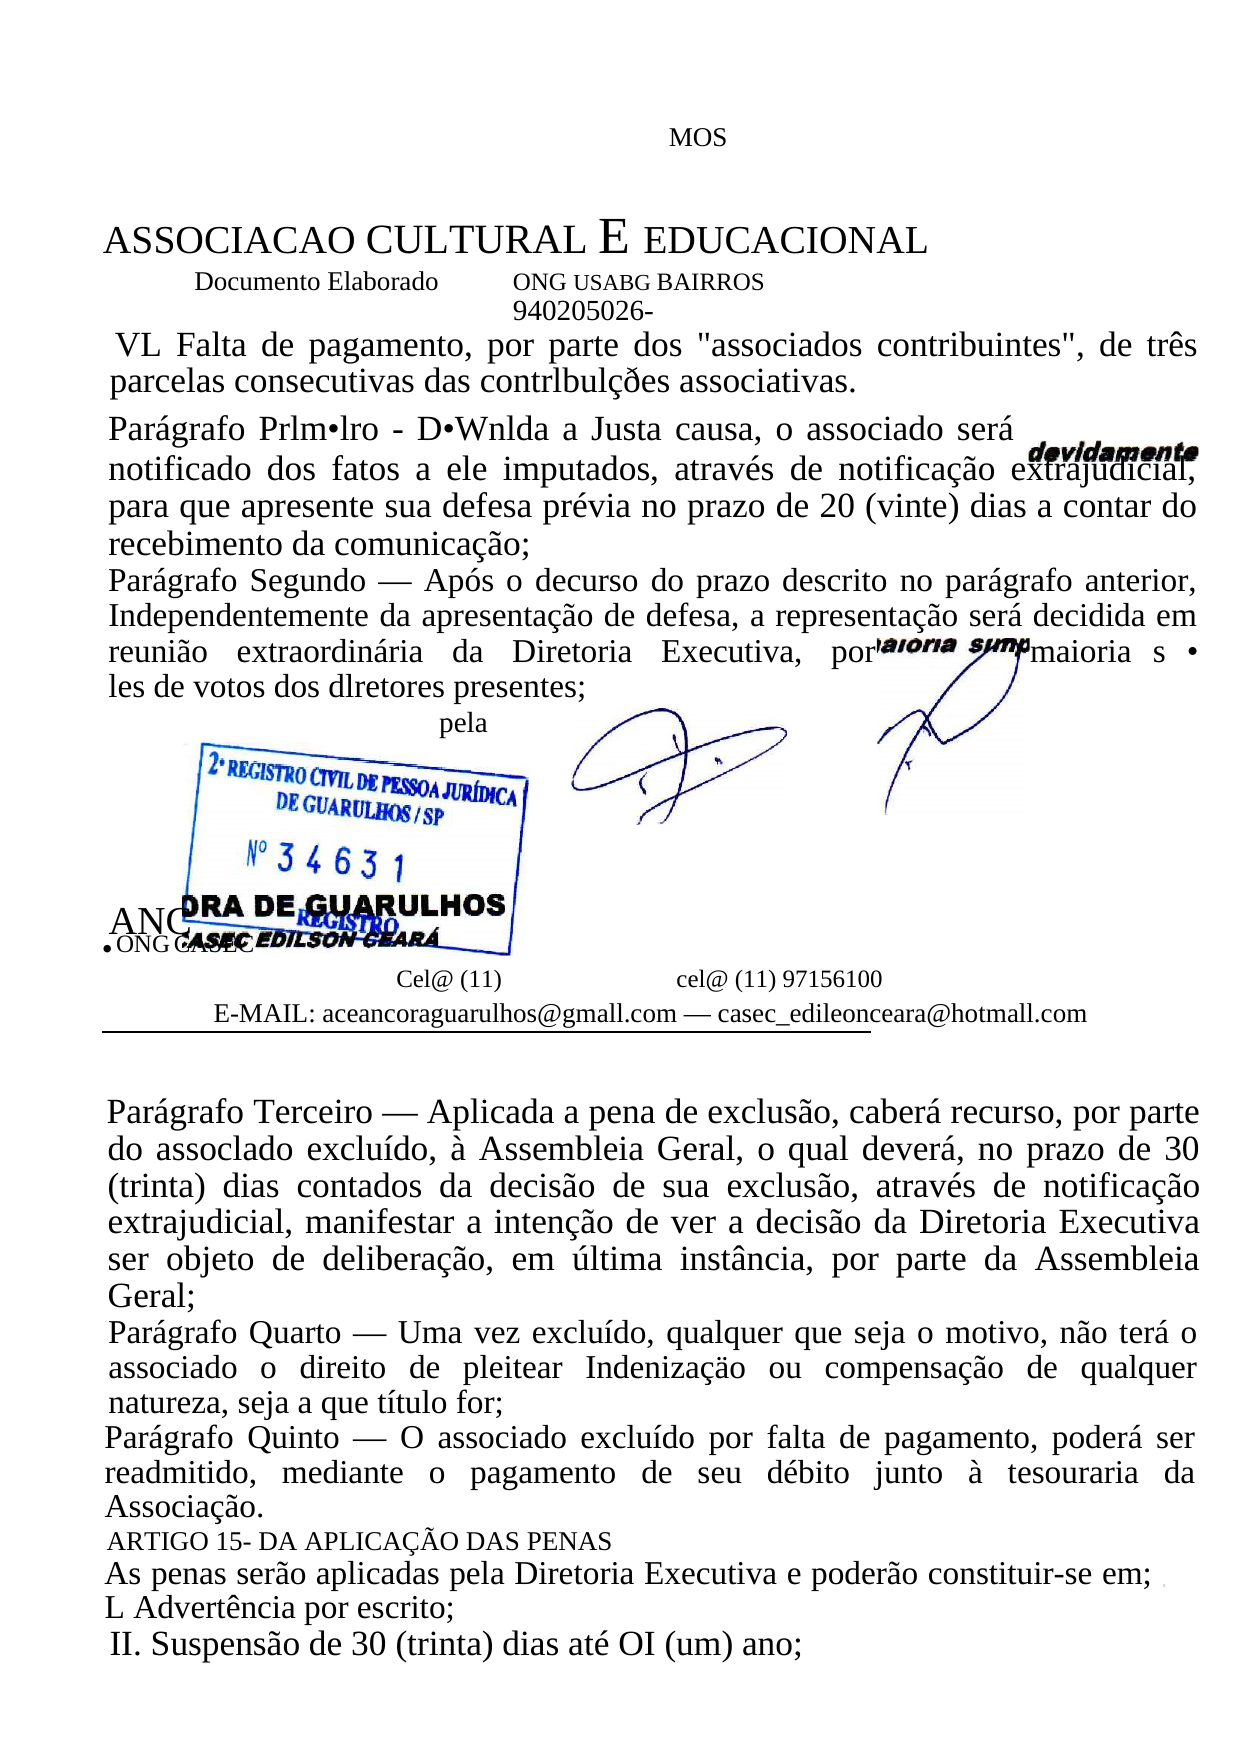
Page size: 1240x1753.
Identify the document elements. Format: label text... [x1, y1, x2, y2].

text pela [102, 705, 1201, 962]
text Parágrafo Terceiro — Aplicada a pena de exclusão, caberá recurso, por parte do assoclado excluído, à Assembleia Geral, o qual deverá, no prazo de 30 (trinta) dias contados da decisão de sua exclusão, através de notificação extrajudicial, manifestar a intenção de ver a decisão da Diretoria Executiva ser objeto de deliberação, em última instância, por parte da Assembleia Geral; [106, 1094, 1201, 1315]
text Parágrafo Quinto — O associado excluído por falta de pagamento, poderá ser readmitido, mediante o pagamento de seu débito junto à tesouraria da Associação. [104, 1421, 1197, 1525]
text Parágrafo Segundo — Após o decurso do prazo descrito no parágrafo anterior, Independentemente da apresentação de defesa, a representação será decidida em reunião extraordinária da Diretoria Executiva, por maioria s • les de votos dos dlretores presentes; [108, 563, 1198, 704]
text VL Falta de pagamento, por parte dos "associados contribuintes", de três parcelas consecutivas das contrlbulçðes associativas. [109, 327, 1199, 400]
text ARTIGO 15- DA APLICAÇÃO DAS PENAS [106, 1525, 1148, 1556]
text E-MAIL: aceancoraguarulhos@gmall.com — casec_edileonceara@hotmall.com [128, 997, 1173, 1029]
text Cel@ (11) cel@ (11) 97156100 [102, 964, 1201, 994]
text Parágrafo Prlm•lro - D•Wnlda a Justa causa, o associado será notificado dos fatos a ele imputados, através de notificação extrajudicial, para que apresente sua defesa prévia no prazo de 20 (vinte) dias a contar do recebimento da comunicação; [108, 401, 1198, 563]
text Parágrafo Quarto — Uma vez excluído, qualquer que seja o motivo, não terá o associado o direito de pleitear Indenizaçäo ou compensação de qualquer natureza, seja a que título for; [108, 1315, 1198, 1421]
text As penas serão aplicadas pela Diretoria Executiva e poderão constituir-se em; L Advertência por escrito; [104, 1557, 1165, 1626]
text II. Suspensão de 30 (trinta) dias até OI (um) ano; [109, 1626, 1199, 1663]
